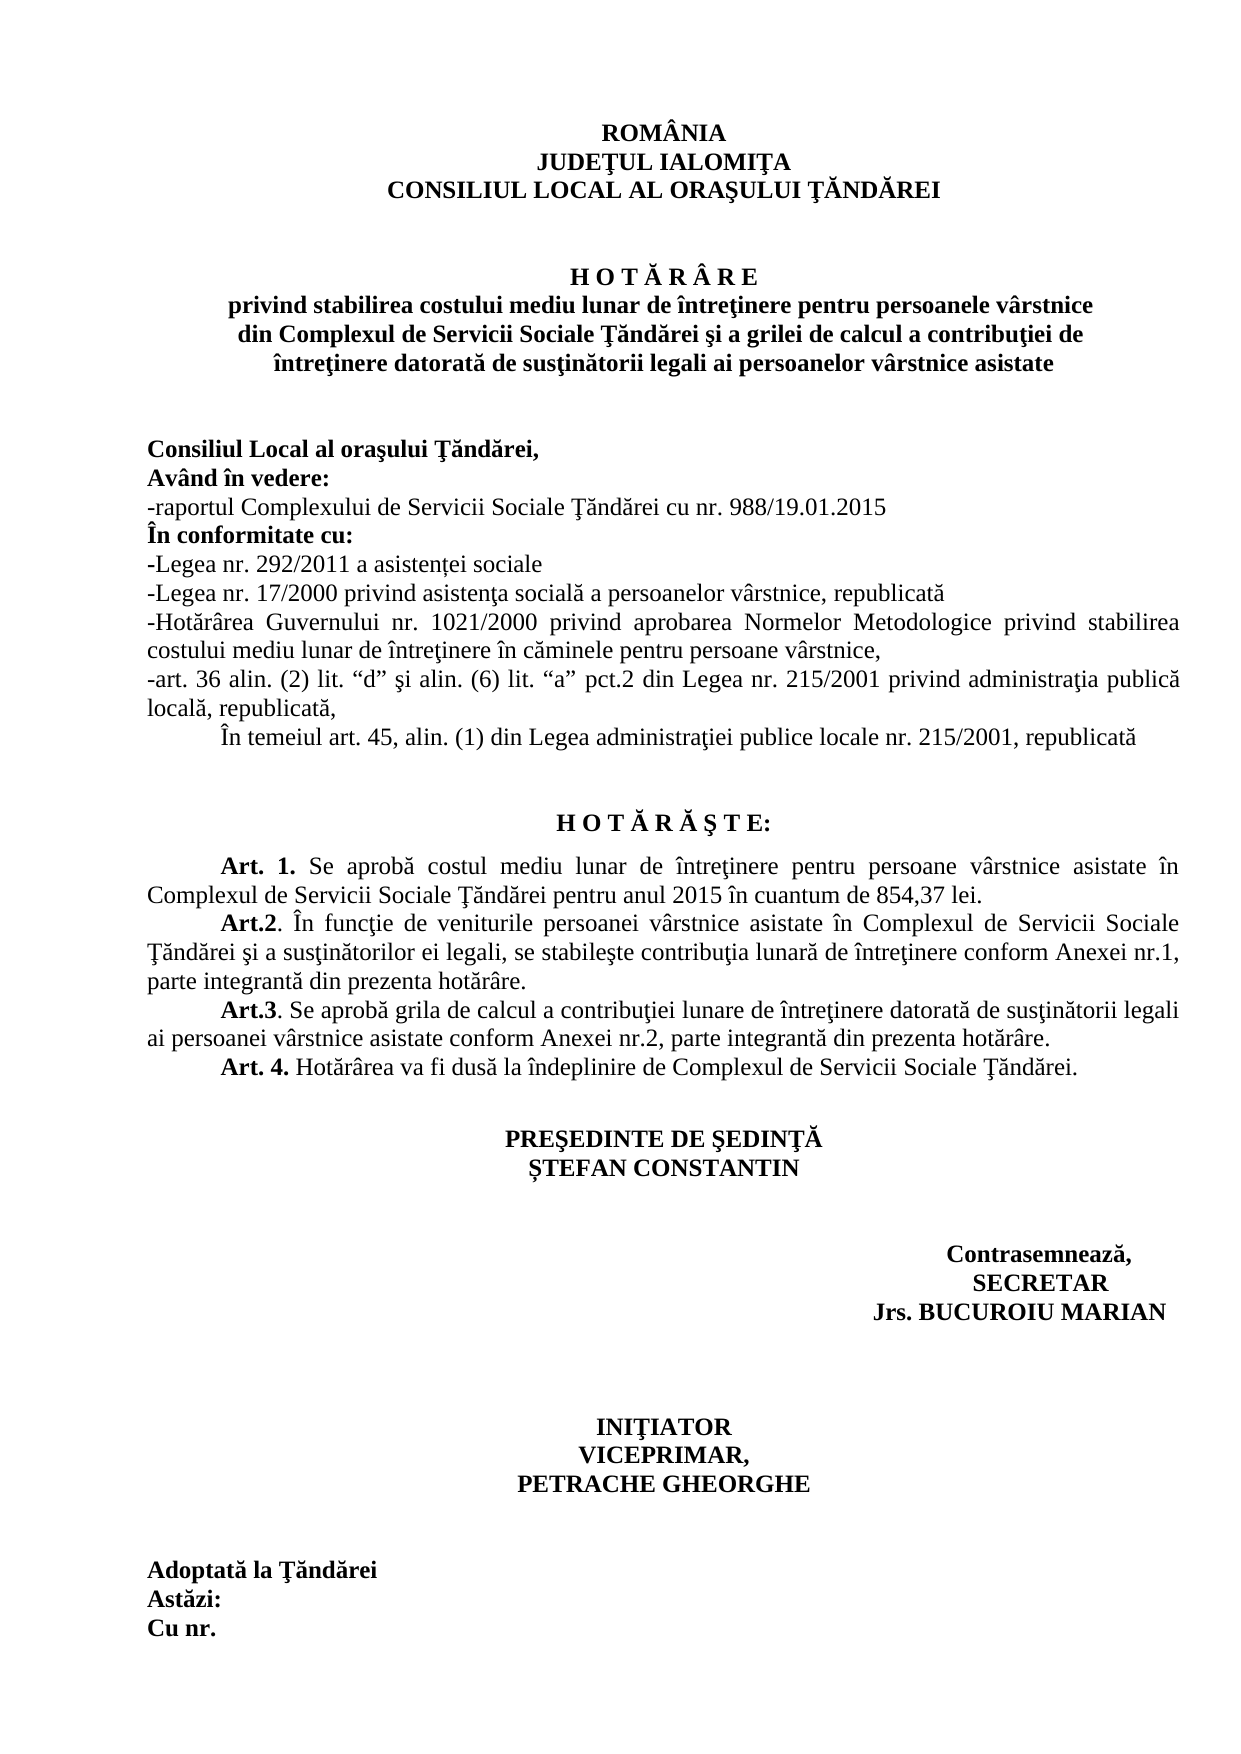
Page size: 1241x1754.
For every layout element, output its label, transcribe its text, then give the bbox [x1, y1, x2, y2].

text PREŞEDINTE DE ŞEDINŢĂ [147, 1124, 1181, 1153]
text -Legea nr. 292/2011 a asistenței sociale [147, 549, 1181, 578]
text din Complexul de Servicii Sociale Ţăndărei şi a grilei de calcul a contribuţiei de [147, 319, 1181, 348]
text ȘTEFAN CONSTANTIN [147, 1153, 1181, 1182]
text Art. 1. Se aprobă costul mediu lunar de întreţinere pentru persoane vârstnice asistate în Complexul de Servicii Sociale Ţăndărei pentru anul 2015 în cuantum de 854,37 lei. [147, 851, 1181, 908]
list -raportul Complexului de Servicii Sociale Ţăndărei cu nr. 988/19.01.2015 [147, 492, 1181, 520]
text SECRETAR [220, 1268, 1181, 1297]
text INIŢIATOR [147, 1412, 1181, 1440]
text ROMÂNIA [147, 118, 1181, 147]
text Jrs. BUCUROIU MARIAN [735, 1297, 1181, 1325]
text privind stabilirea costului mediu lunar de întreţinere pentru persoanele vârstnice [147, 290, 1181, 319]
text Cu nr. [147, 1613, 1181, 1642]
text PETRACHE GHEORGHE [147, 1469, 1181, 1498]
text Adoptată la Ţăndărei [147, 1555, 1181, 1584]
text În temeiul art. 45, alin. (1) din Legea administraţiei publice locale nr. 215/2001, republicată [220, 722, 1181, 750]
text Consiliul Local al oraşului Ţăndărei, [147, 434, 1181, 463]
text întreţinere datorată de susţinătorii legali ai persoanelor vârstnice asistate [147, 348, 1181, 377]
list -Legea nr. 17/2000 privind asistenţa socială a persoanelor vârstnice, republicată [147, 578, 1181, 607]
text Astăzi: [147, 1584, 1181, 1613]
text CONSILIUL LOCAL AL ORAŞULUI ŢĂNDĂREI [147, 175, 1181, 204]
text Art.3. Se aprobă grila de calcul a contribuţiei lunare de întreţinere datorată de susţinătorii legali ai persoanei vârstnice asistate conform Anexei nr.2, parte integrantă din prezenta hotărâre. [147, 995, 1181, 1052]
text În conformitate cu: [147, 520, 1181, 549]
text Art.2. În funcţie de veniturile persoanei vârstnice asistate în Complexul de Servicii Sociale Ţăndărei şi a susţinătorilor ei legali, se stabileşte contribuţia lunară de întreţinere conform Anexei nr.1, parte integrantă din prezenta hotărâre. [147, 908, 1181, 995]
text Având în vedere: [147, 463, 1181, 492]
text Contrasemnează, [220, 1239, 1181, 1268]
text Art. 4. Hotărârea va fi dusă la îndeplinire de Complexul de Servicii Sociale Ţăndărei. [147, 1052, 1181, 1081]
text JUDEŢUL IALOMIŢA [147, 147, 1181, 175]
list -art. 36 alin. (2) lit. “d” şi alin. (6) lit. “a” pct.2 din Legea nr. 215/2001 privind administraţia publică locală, republicată, [147, 664, 1181, 722]
text VICEPRIMAR, [147, 1440, 1181, 1469]
text H O T Ă R Â R E [147, 262, 1181, 290]
list -Hotărârea Guvernului nr. 1021/2000 privind aprobarea Normelor Metodologice privind stabilirea costului mediu lunar de întreţinere în căminele pentru persoane vârstnice, [147, 607, 1181, 664]
text H O T Ă R Ă Ş T E: [147, 808, 1181, 837]
